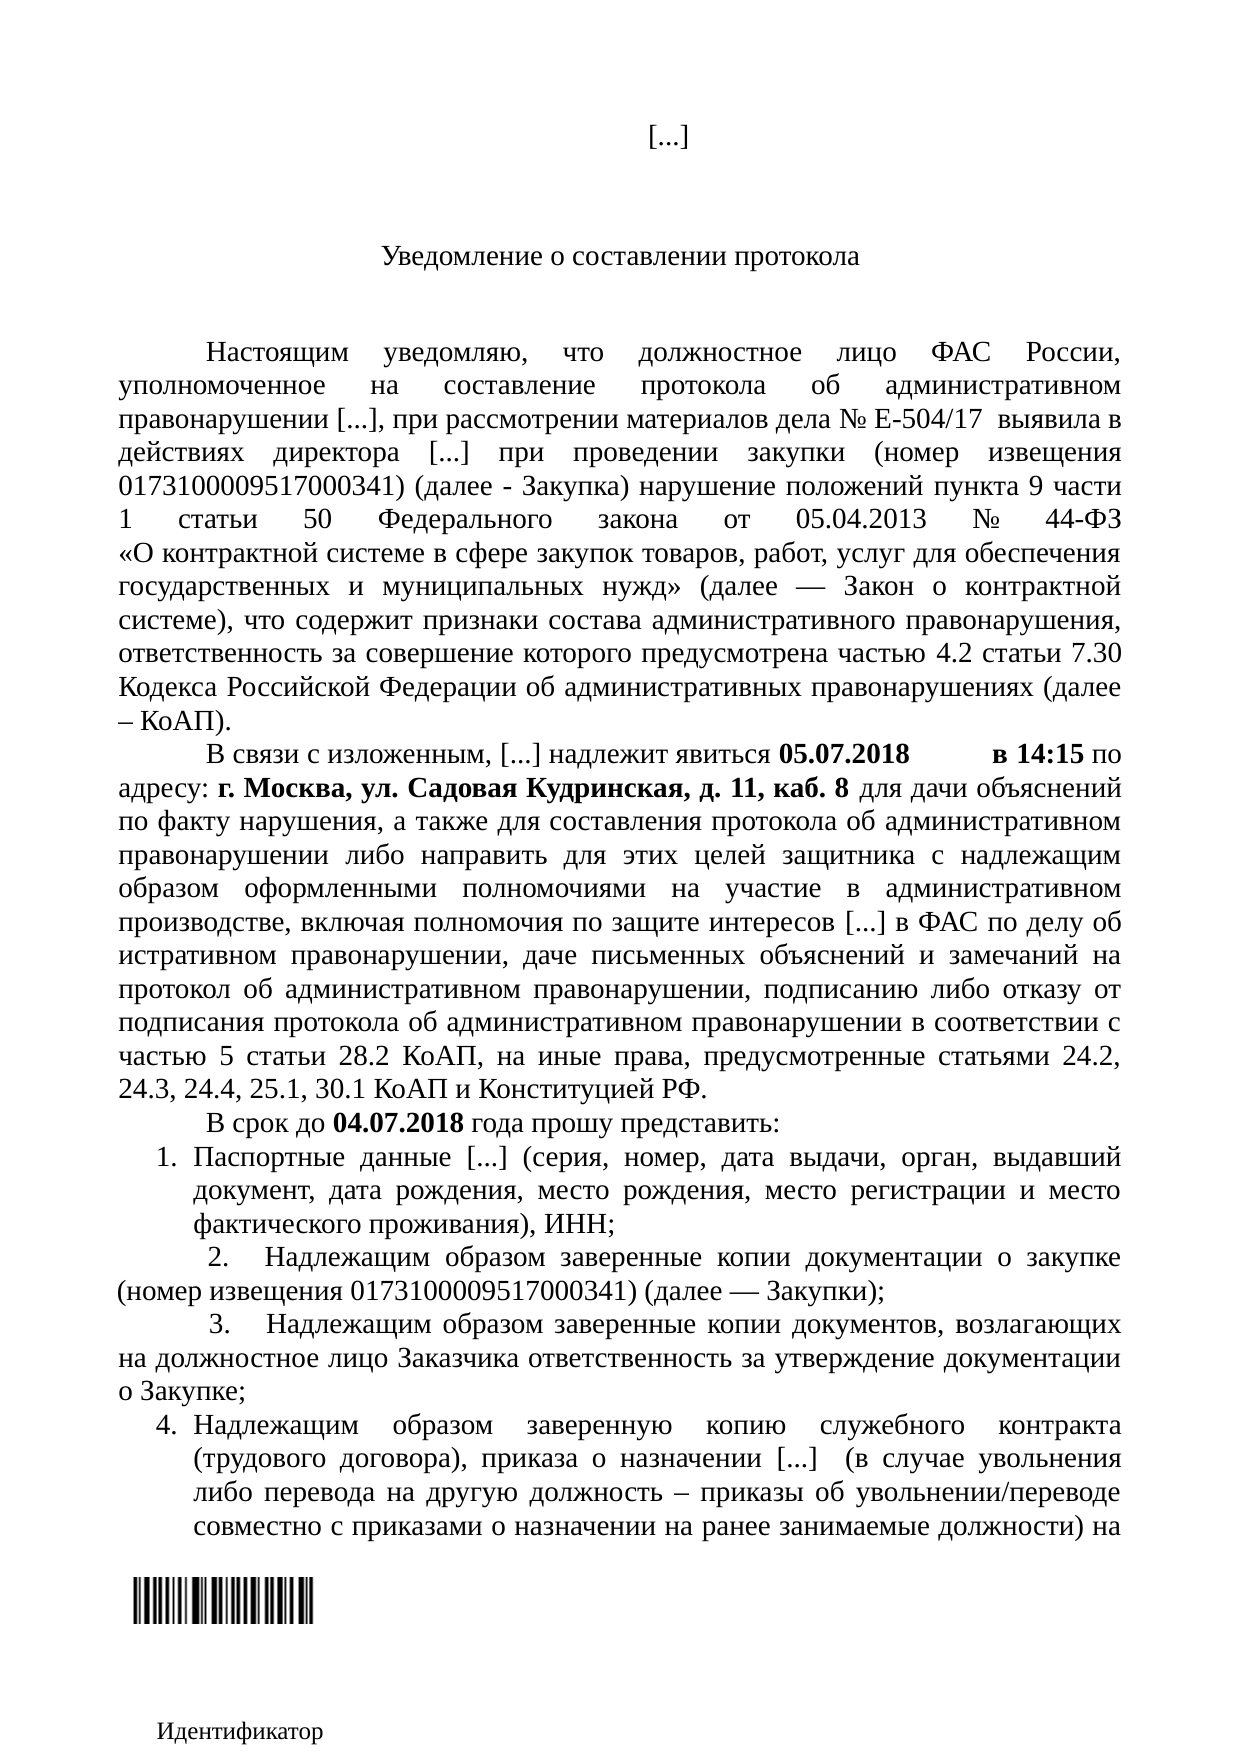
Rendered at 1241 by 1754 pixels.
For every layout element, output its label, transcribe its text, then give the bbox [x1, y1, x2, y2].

list Надлежащим образом заверенные копии документации о закупке (номер извещения 0173100009517000341) (далее — Закупки); [117, 1239, 1122, 1306]
text В срок до 04.07.2018 года прошу представить: [118, 1105, 1122, 1139]
picture [118, 1577, 331, 1624]
list Надлежащим образом заверенную копию служебного контракта (трудового договора), приказа о назначении [...] (в случае увольнения либо перевода на другую должность – приказы об увольнении/переводе совместно с приказами о назначении на ранее занимаемые должности) на [156, 1407, 1122, 1541]
text Настоящим уведомляю, что должностное лицо ФАС России, уполномоченное на составление протокола об административном правонарушении [...], при рассмотрении материалов дела № Е-504/17 выявила в действиях директора [...] при проведении закупки (номер извещения 0173100009517000341) (далее - Закупка) нарушение положений пункта 9 части 1 статьи 50 Федерального закона от 05.04.2013 № 44-ФЗ «О контрактной системе в сфере закупок товаров, работ, услуг для обеспечения государственных и муниципальных нужд» (далее — Закон о контрактной системе), что содержит признаки состава административного правонарушения, ответственность за совершение которого предусмотрена частью 4.2 статьи 7.30 Кодекса Российской Федерации об административных правонарушениях (далее – КоАП). [118, 334, 1122, 736]
text Уведомление о составлении протокола [118, 238, 1122, 271]
list Паспортные данные [...] (серия, номер, дата выдачи, орган, выдавший документ, дата рождения, место рождения, место регистрации и место фактического проживания), ИНН; [156, 1139, 1122, 1239]
text [...] [648, 118, 1122, 152]
text В связи с изложенным, [...] надлежит явиться 05.07.2018 в 14:15 по адресу: г. Москва, ул. Садовая Кудринская, д. 11, каб. 8 для дачи объяснений по факту нарушения, а также для составления протокола об административном правонарушении либо направить для этих целей защитника с надлежащим образом оформленными полномочиями на участие в административном производстве, включая полномочия по защите интересов [...] в ФАС по делу об истративном правонарушении, даче письменных объяснений и замечаний на протокол об административном правонарушении, подписанию либо отказу от подписания протокола об административном правонарушении в соответствии с частью 5 статьи 28.2 КоАП, на иные права, предусмотренные статьями 24.2, 24.3, 24.4, 25.1, 30.1 КоАП и Конституцией РФ. [118, 736, 1122, 1105]
list Надлежащим образом заверенные копии документов, возлагающих на должностное лицо Заказчика ответственность за утверждение документации о Закупке; [118, 1306, 1122, 1407]
